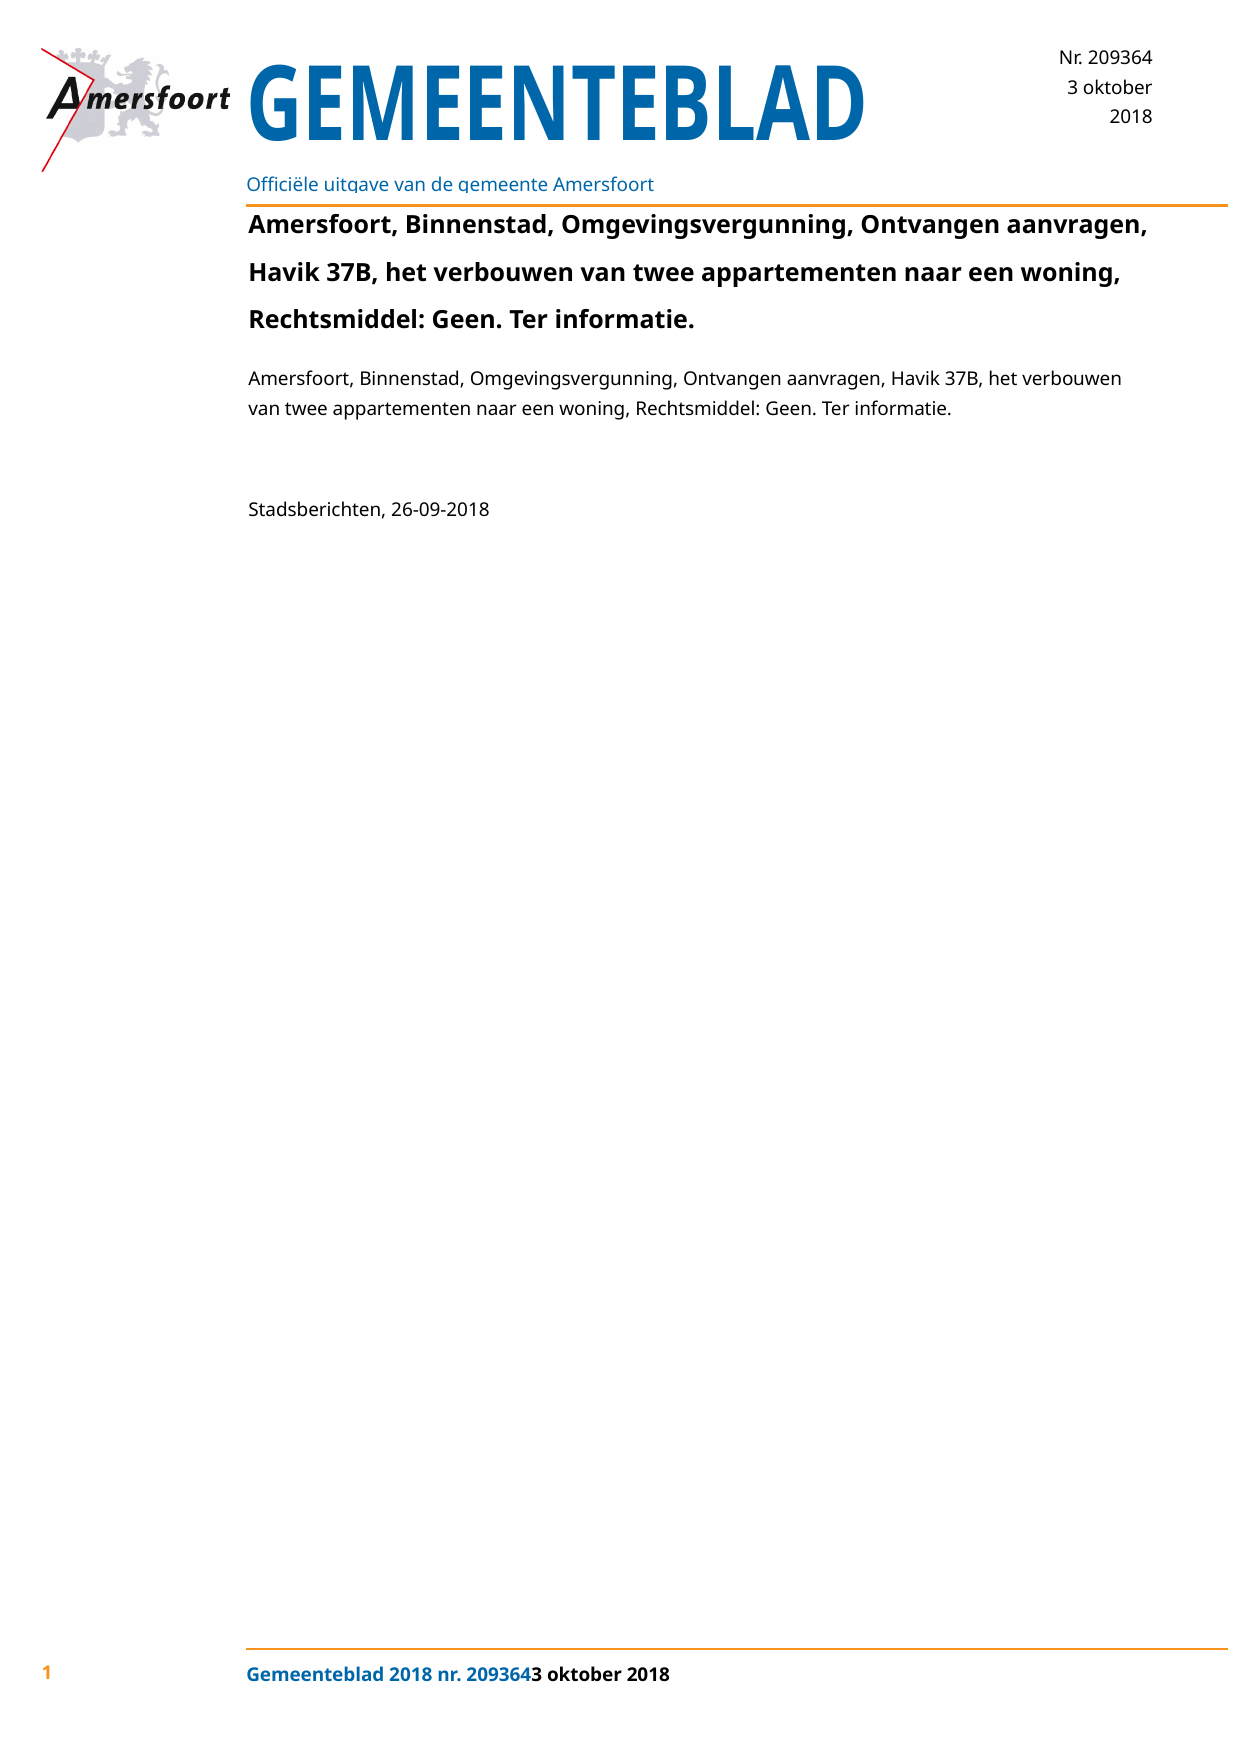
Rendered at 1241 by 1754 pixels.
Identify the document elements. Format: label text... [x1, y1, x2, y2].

text Stadsberichten, 26-09-2018 [248, 496, 1152, 522]
text Amersfoort, Binnenstad, Omgevingsvergunning, Ontvangen aanvragen, Havik 37B, het verbouwen van twee appartementen naar een woning, Rechtsmiddel: Geen. Ter informatie. [248, 207, 1152, 336]
text Amersfoort, Binnenstad, Omgevingsvergunning, Ontvangen aanvragen, Havik 37B, het verbouwen van twee appartementen naar een woning, Rechtsmiddel: Geen. Ter informatie. [248, 366, 1152, 421]
picture [41, 47, 231, 172]
